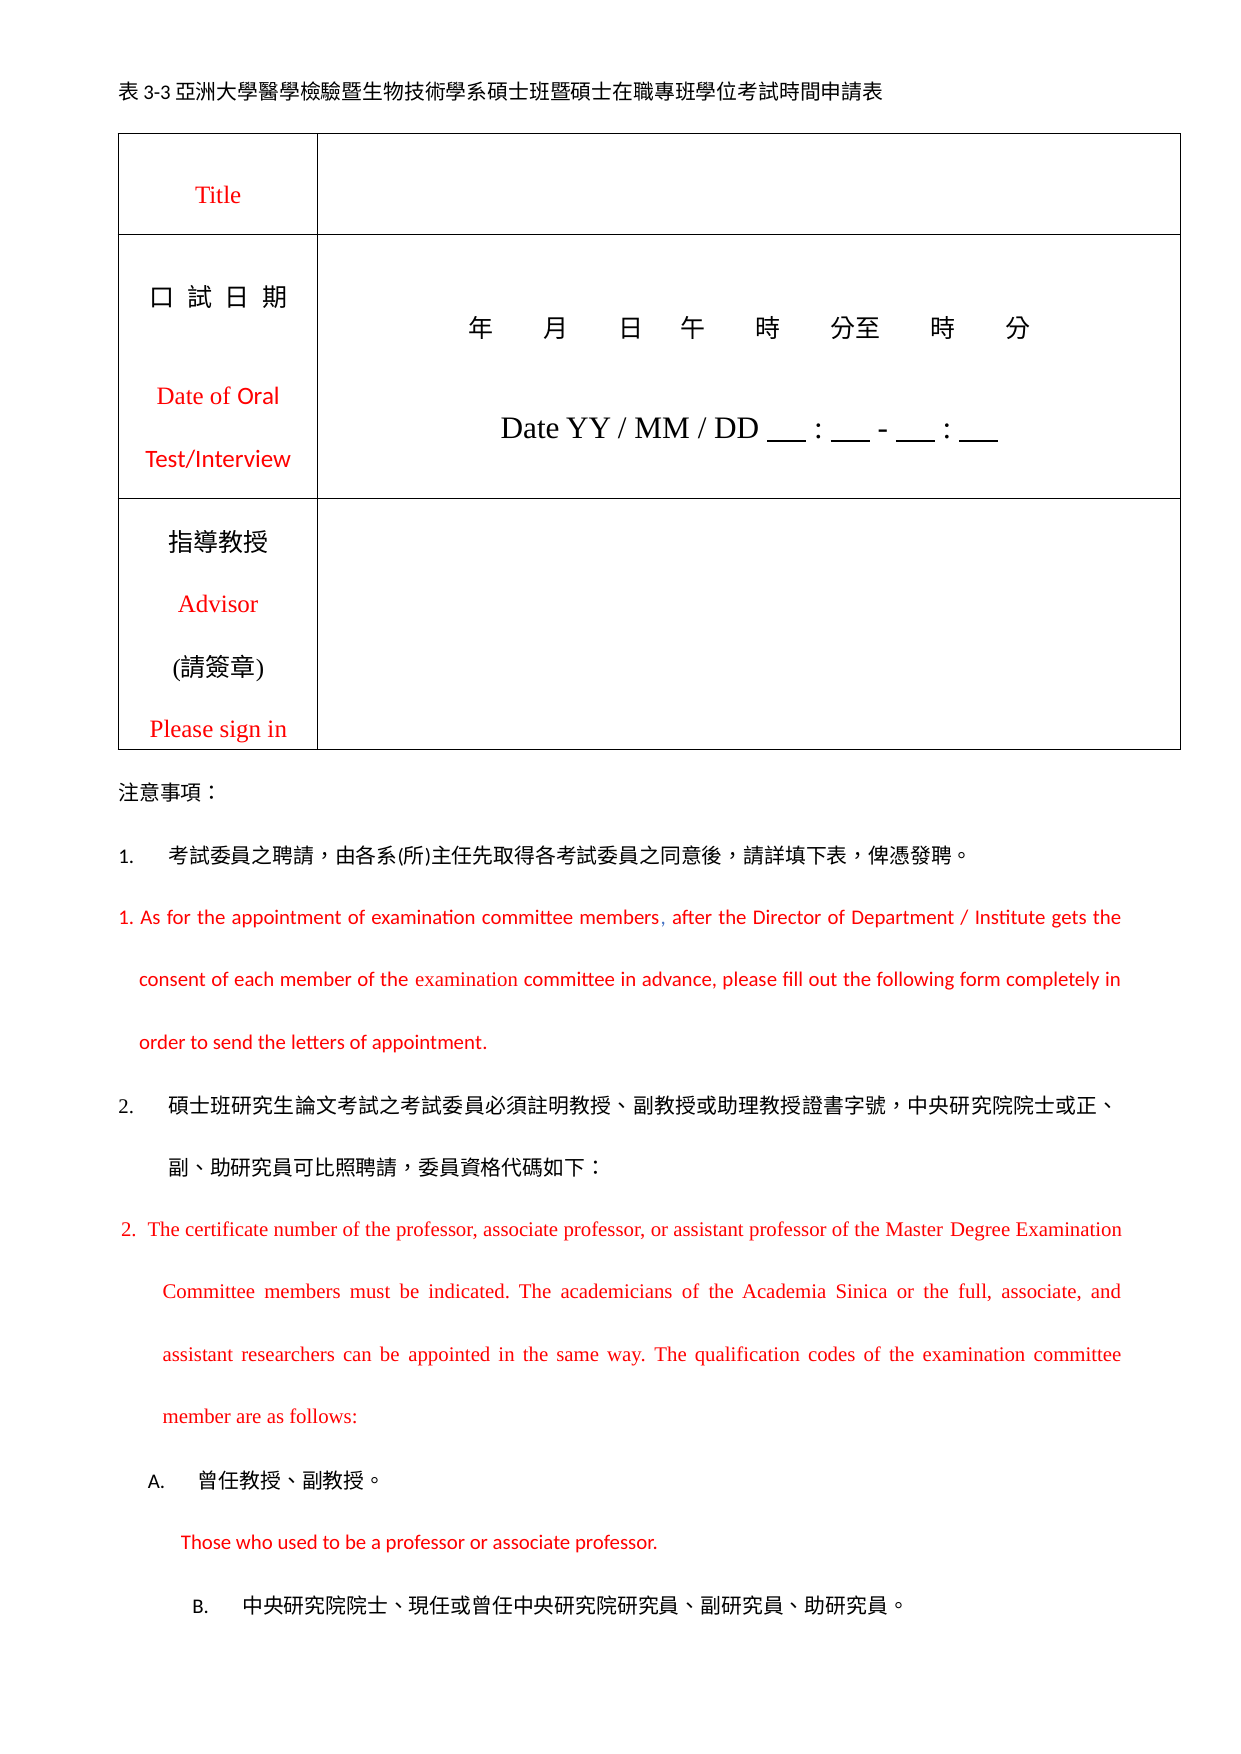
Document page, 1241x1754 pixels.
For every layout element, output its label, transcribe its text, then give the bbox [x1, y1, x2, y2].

text 2. The certificate number of the professor, associate professor, or assistant professor of the Master Degree Examination Committee members must be indicated. The academicians of the Academia Sinica or the full, associate, and assistant researchers can be appointed in the same way. The qualification codes of the examination committee member are as follows: [121, 1187, 1122, 1437]
table_cell Title [119, 134, 317, 234]
table_cell 年 月 日 午 時 分至 時 分 Date YY / MM / DD : - : [318, 235, 1180, 498]
table_cell 口 試 日 期 Date of Oral Test/Interview [119, 235, 317, 498]
text 注意事項： [118, 750, 1122, 812]
list 曾任教授、副教授。 [148, 1437, 1122, 1500]
list 中央研究院院士、現任或曾任中央研究院研究員、副研究員、助研究員。 [192, 1562, 1122, 1625]
text Those who used to be a professor or associate professor. [118, 1500, 1122, 1562]
text 1. As for the appointment of examination committee members, after the Director of Department / Institute gets the consent of each member of the examination committee in advance, please fill out the following form completely in order to send the letters of appointment. [118, 875, 1122, 1062]
list 碩士班研究生論文考試之考試委員必須註明教授、副教授或助理教授證書字號，中央研究院院士或正、副、助研究員可比照聘請，委員資格代碼如下： [118, 1062, 1122, 1187]
table_cell [318, 499, 1180, 749]
list 考試委員之聘請，由各系(所)主任先取得各考試委員之同意後，請詳填下表，俾憑發聘。 [118, 812, 1122, 875]
table_cell [318, 134, 1180, 234]
table_cell 指導教授 Advisor (請簽章) Please sign in [119, 499, 317, 749]
